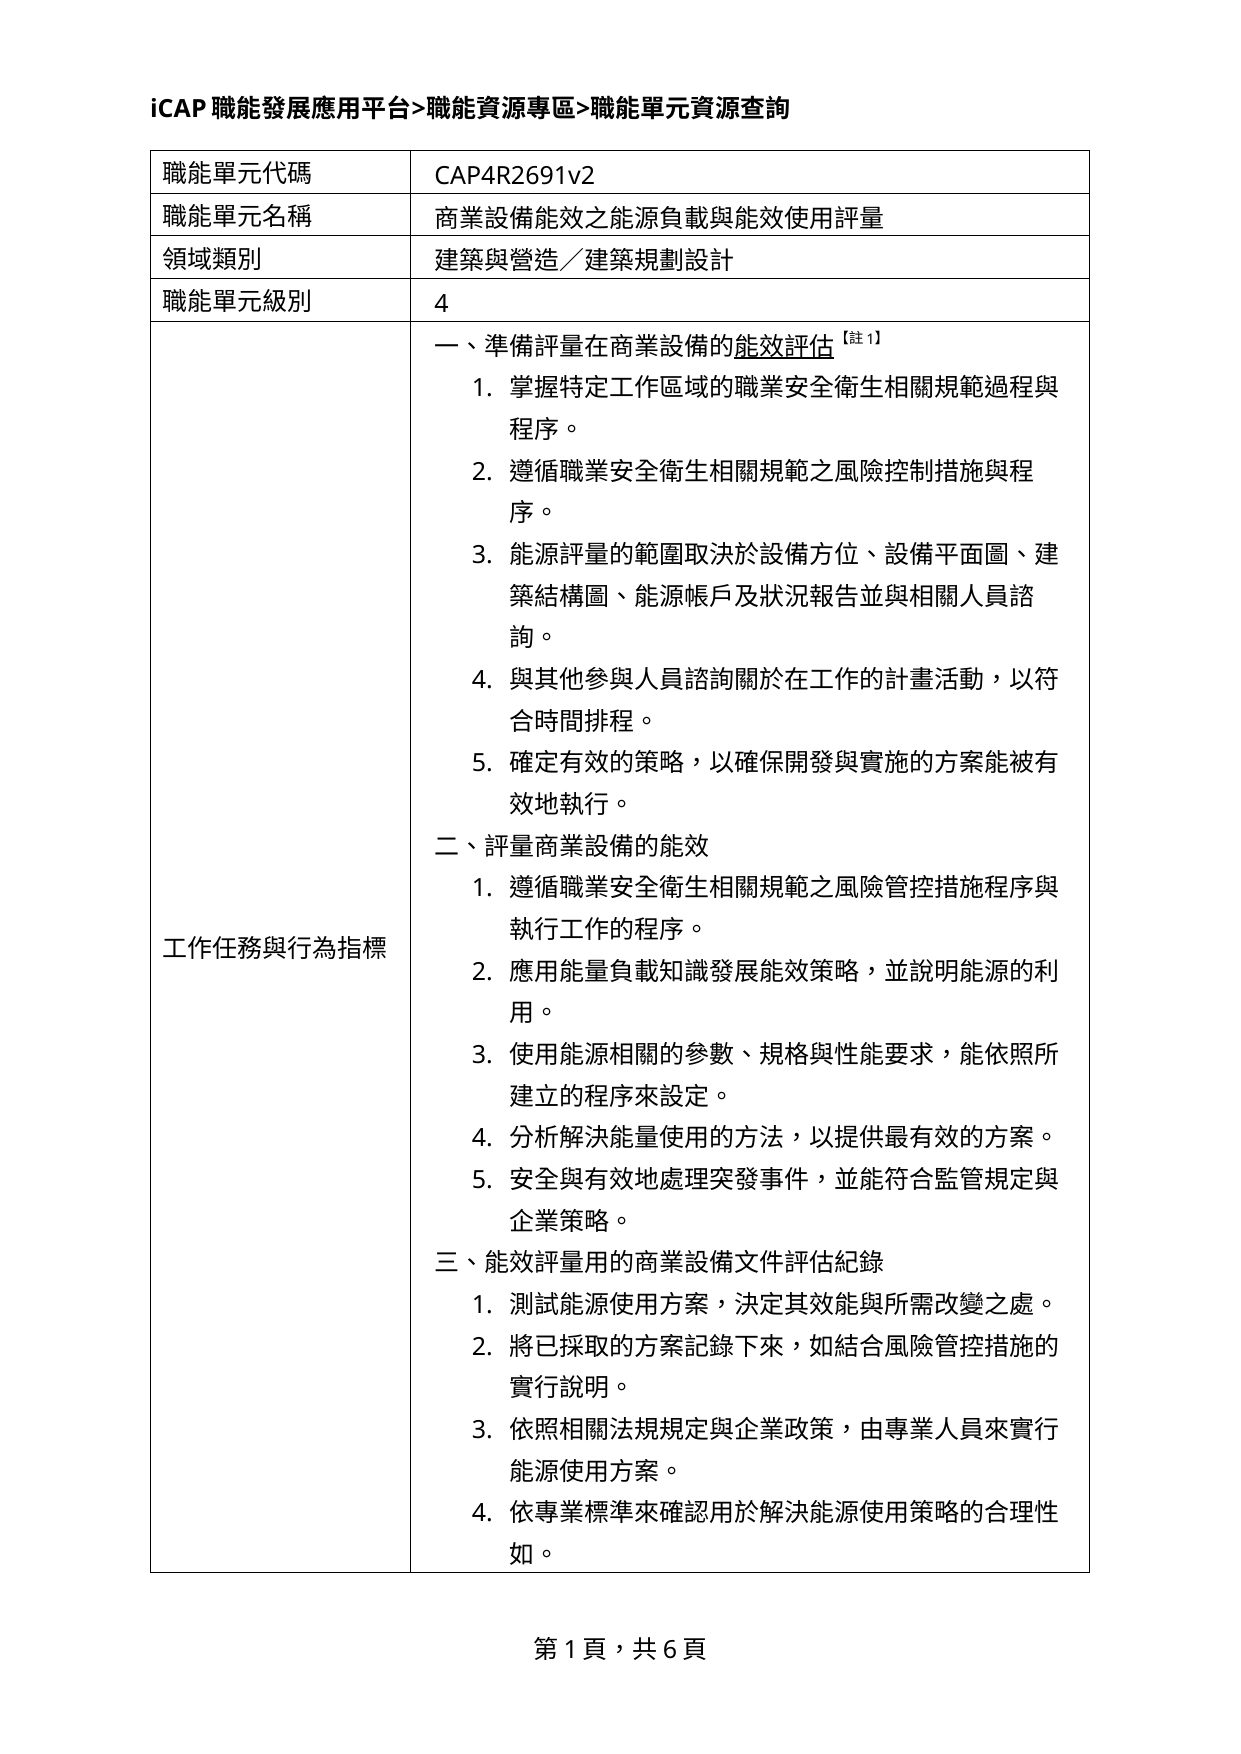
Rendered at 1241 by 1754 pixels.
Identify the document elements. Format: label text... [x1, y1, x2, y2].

table_cell 領域類別 [151, 236, 410, 278]
table_header CAP4R2691v2 [411, 151, 1089, 193]
table_cell 職能單元名稱 [151, 194, 410, 235]
table_cell 4 [411, 279, 1089, 321]
table_cell 一、準備評量在商業設備的能效評估【註1】 掌握特定工作區域的職業安全衛生相關規範過程與程序。 遵循職業安全衛生相關規範之風險控制措施與程序。 能源評量的範圍取決於設備方位、設備平面圖、建築結構圖、能源帳戶及狀況報告並與相關人員諮詢。 與其他參與人員諮詢關於在工作的計畫活動，以符合時間排程。 確定有效的策略，以確保開發與實施的方案能被有效地執行。 二、評量商業設備的能效 遵循職業安全衛生相關規範之風險管控措施程序與執行工作的程序。 應用能量負載知識發展能效策略，並說明能源的利用。 使用能源相關的參數、規格與性能要求，能依照所建立的程序來設定。 分析解決能量使用的方法，以提供最有效的方案。 安全與有效地處理突發事件，並能符合監管規定與企業策略。 三、能效評量用的商業設備文件評估紀錄 測試能源使用方案，決定其效能與所需改變之處。 將已採取的方案記錄下來，如結合風險管控措施的實行說明。 依照相關法規規定與企業政策，由專業人員來實行能源使用方案。 依專業標準來確認用於解決能源使用策略的合理性如。 [411, 322, 1089, 1572]
table_header 職能單元代碼 [151, 151, 410, 193]
table_cell 工作任務與行為指標 [151, 322, 410, 1572]
table_cell 商業設備能效之能源負載與能效使用評量 [411, 194, 1089, 235]
table_cell 職能單元級別 [151, 279, 410, 321]
table_cell 建築與營造／建築規劃設計 [411, 236, 1089, 278]
